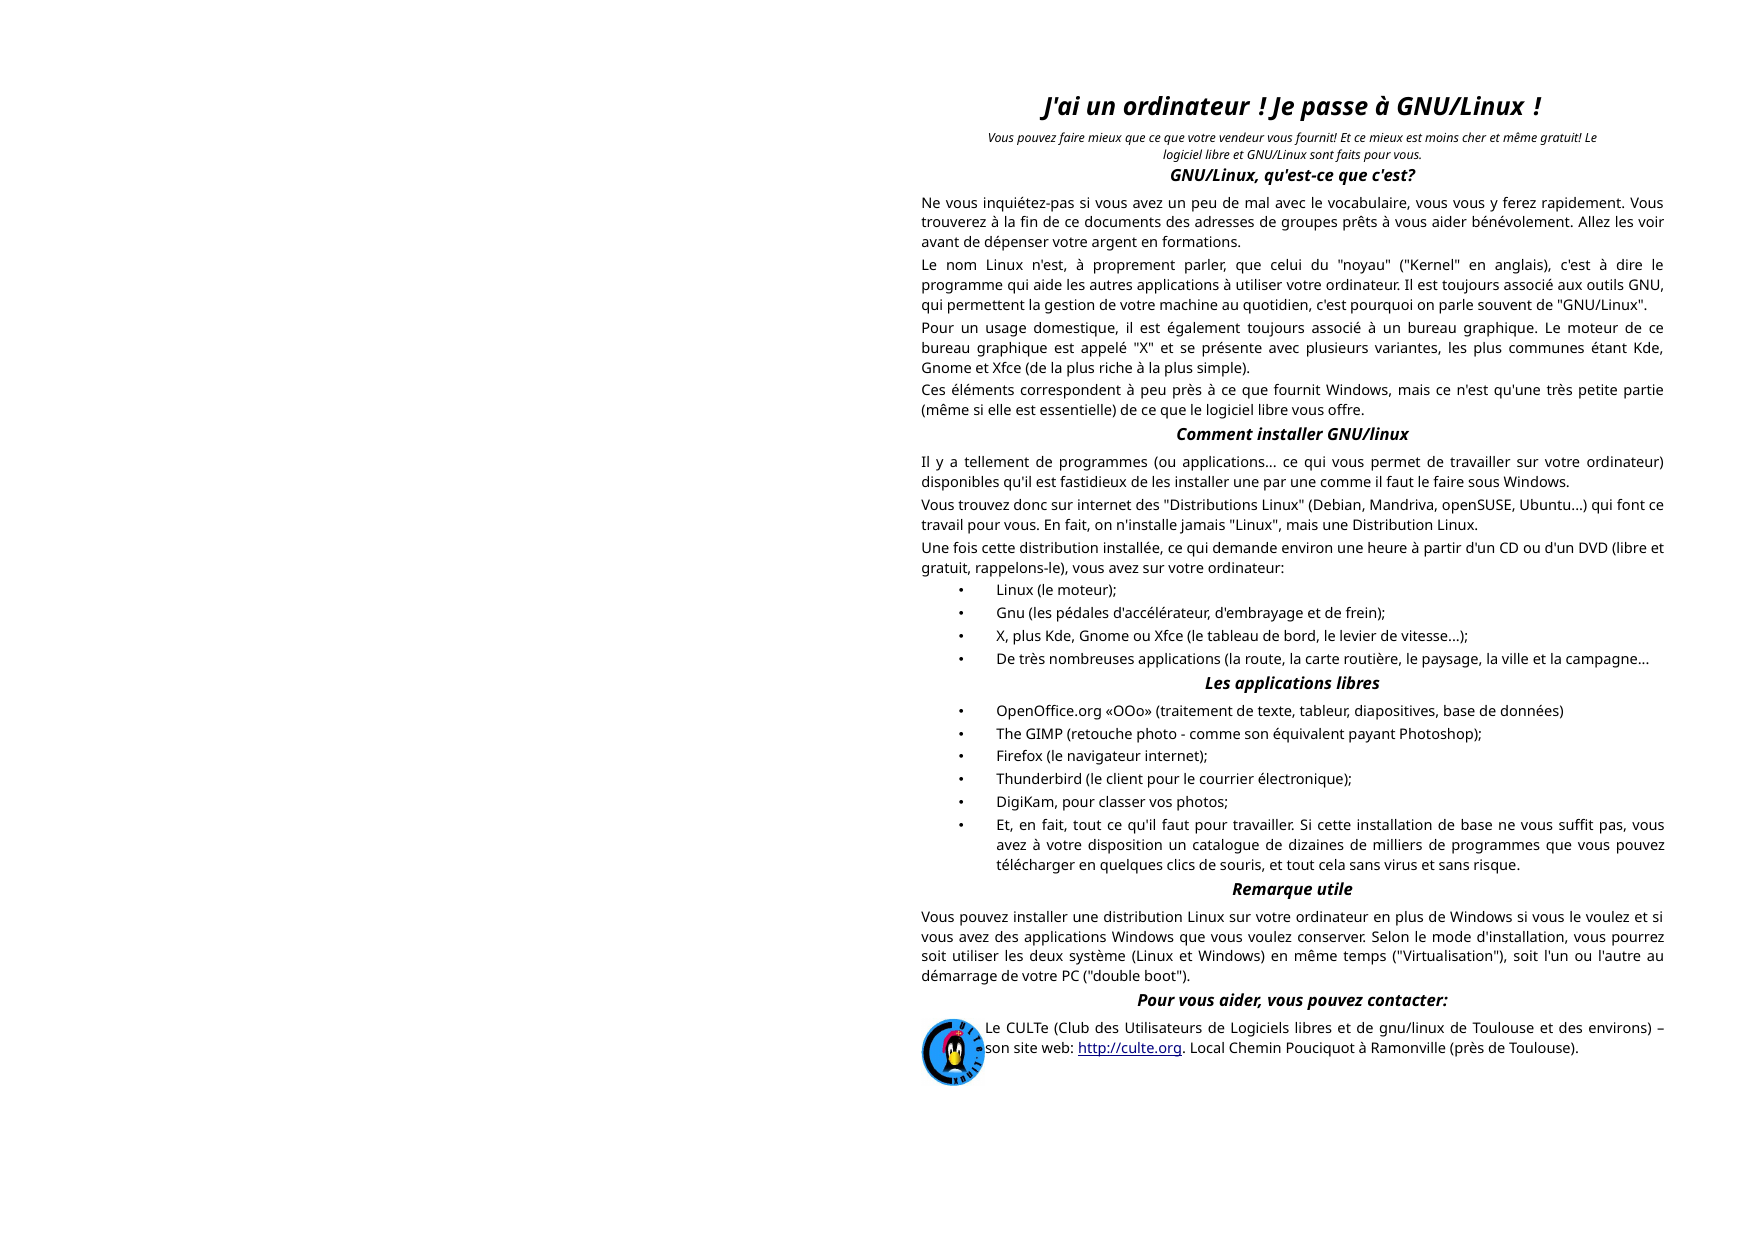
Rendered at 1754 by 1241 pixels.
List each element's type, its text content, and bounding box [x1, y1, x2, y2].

list X, plus Kde, Gnome ou Xfce (le tableau de bord, le levier de vitesse...); [959, 626, 1665, 646]
subtitle GNU/Linux, qu'est-ce que c'est? [921, 163, 1665, 186]
text Vous pouvez installer une distribution Linux sur votre ordinateur en plus de Windows si vous le voulez et si vous avez des applications Windows que vous voulez conserver. Selon le mode d'installation, vous pourrez soit utiliser les deux système (Linux et Windows) en même temps ("Virtualisation"), soit l'un ou l'autre au démarrage de votre PC ("double boot"). [921, 906, 1665, 986]
list Gnu (les pédales d'accélérateur, d'embrayage et de frein); [959, 603, 1665, 623]
text Une fois cette distribution installée, ce qui demande environ une heure à partir d'un CD ou d'un DVD (libre et gratuit, rappelons-le), vous avez sur votre ordinateur: [921, 537, 1665, 577]
subtitle Remarque utile [921, 877, 1665, 900]
list Et, en fait, tout ce qu'il faut pour travailler. Si cette installation de base ne vous suffit pas, vous avez à votre disposition un catalogue de dizaines de milliers de programmes que vous pouvez télécharger en quelques clics de souris, et tout cela sans virus et sans risque. [959, 815, 1665, 874]
list DigiKam, pour classer vos photos; [959, 792, 1665, 812]
text Vous pouvez faire mieux que ce que votre vendeur vous fournit! Et ce mieux est moins cher et même gratuit! Le logiciel libre et GNU/Linux sont faits pour vous. [980, 129, 1606, 163]
text Vous trouvez donc sur internet des "Distributions Linux" (Debian, Mandriva, openSUSE, Ubuntu...) qui font ce travail pour vous. En fait, on n'installe jamais "Linux", mais une Distribution Linux. [921, 495, 1665, 534]
subtitle Comment installer GNU/linux [921, 423, 1665, 446]
subtitle J'ai un ordinateur ! Je passe à GNU/Linux ! [921, 88, 1665, 123]
text Ne vous inquiétez-pas si vous avez un peu de mal avec le vocabulaire, vous vous y ferez rapidement. Vous trouverez à la fin de ce documents des adresses de groupes prêts à vous aider bénévolement. Allez les voir avant de dépenser votre argent en formations. [921, 192, 1665, 252]
text Le nom Linux n'est, à proprement parler, que celui du "noyau" ("Kernel" en anglais), c'est à dire le programme qui aide les autres applications à utiliser votre ordinateur. Il est toujours associé aux outils GNU, qui permettent la gestion de votre machine au quotidien, c'est pourquoi on parle souvent de "GNU/Linux". [921, 255, 1665, 315]
list Firefox (le navigateur internet); [959, 746, 1665, 766]
list De très nombreuses applications (la route, la carte routière, le paysage, la ville et la campagne... [959, 649, 1665, 668]
subtitle Pour vous aider, vous pouvez contacter: [921, 989, 1665, 1012]
picture [921, 1018, 985, 1086]
text Pour un usage domestique, il est également toujours associé à un bureau graphique. Le moteur de ce bureau graphique est appelé "X" et se présente avec plusieurs variantes, les plus communes étant Kde, Gnome et Xfce (de la plus riche à la plus simple). [921, 318, 1665, 377]
list Linux (le moteur); [959, 580, 1665, 600]
text Le CULTe (Club des Utilisateurs de Logiciels libres et de gnu/linux de Toulouse et des environs) – son site web: http://culte.org. Local Chemin Pouciquot à Ramonville (près de Toulouse). [985, 1018, 1665, 1058]
list The GIMP (retouche photo - comme son équivalent payant Photoshop); [959, 723, 1665, 743]
list OpenOffice.org «OOo» (traitement de texte, tableur, diapositives, base de données) [959, 701, 1665, 721]
text Ces éléments correspondent à peu près à ce que fournit Windows, mais ce n'est qu'une très petite partie (même si elle est essentielle) de ce que le logiciel libre vous offre. [921, 380, 1665, 420]
subtitle Les applications libres [921, 671, 1665, 694]
list Thunderbird (le client pour le courrier électronique); [959, 769, 1665, 789]
text Il y a tellement de programmes (ou applications... ce qui vous permet de travailler sur votre ordinateur) disponibles qu'il est fastidieux de les installer une par une comme il faut le faire sous Windows. [921, 452, 1665, 492]
